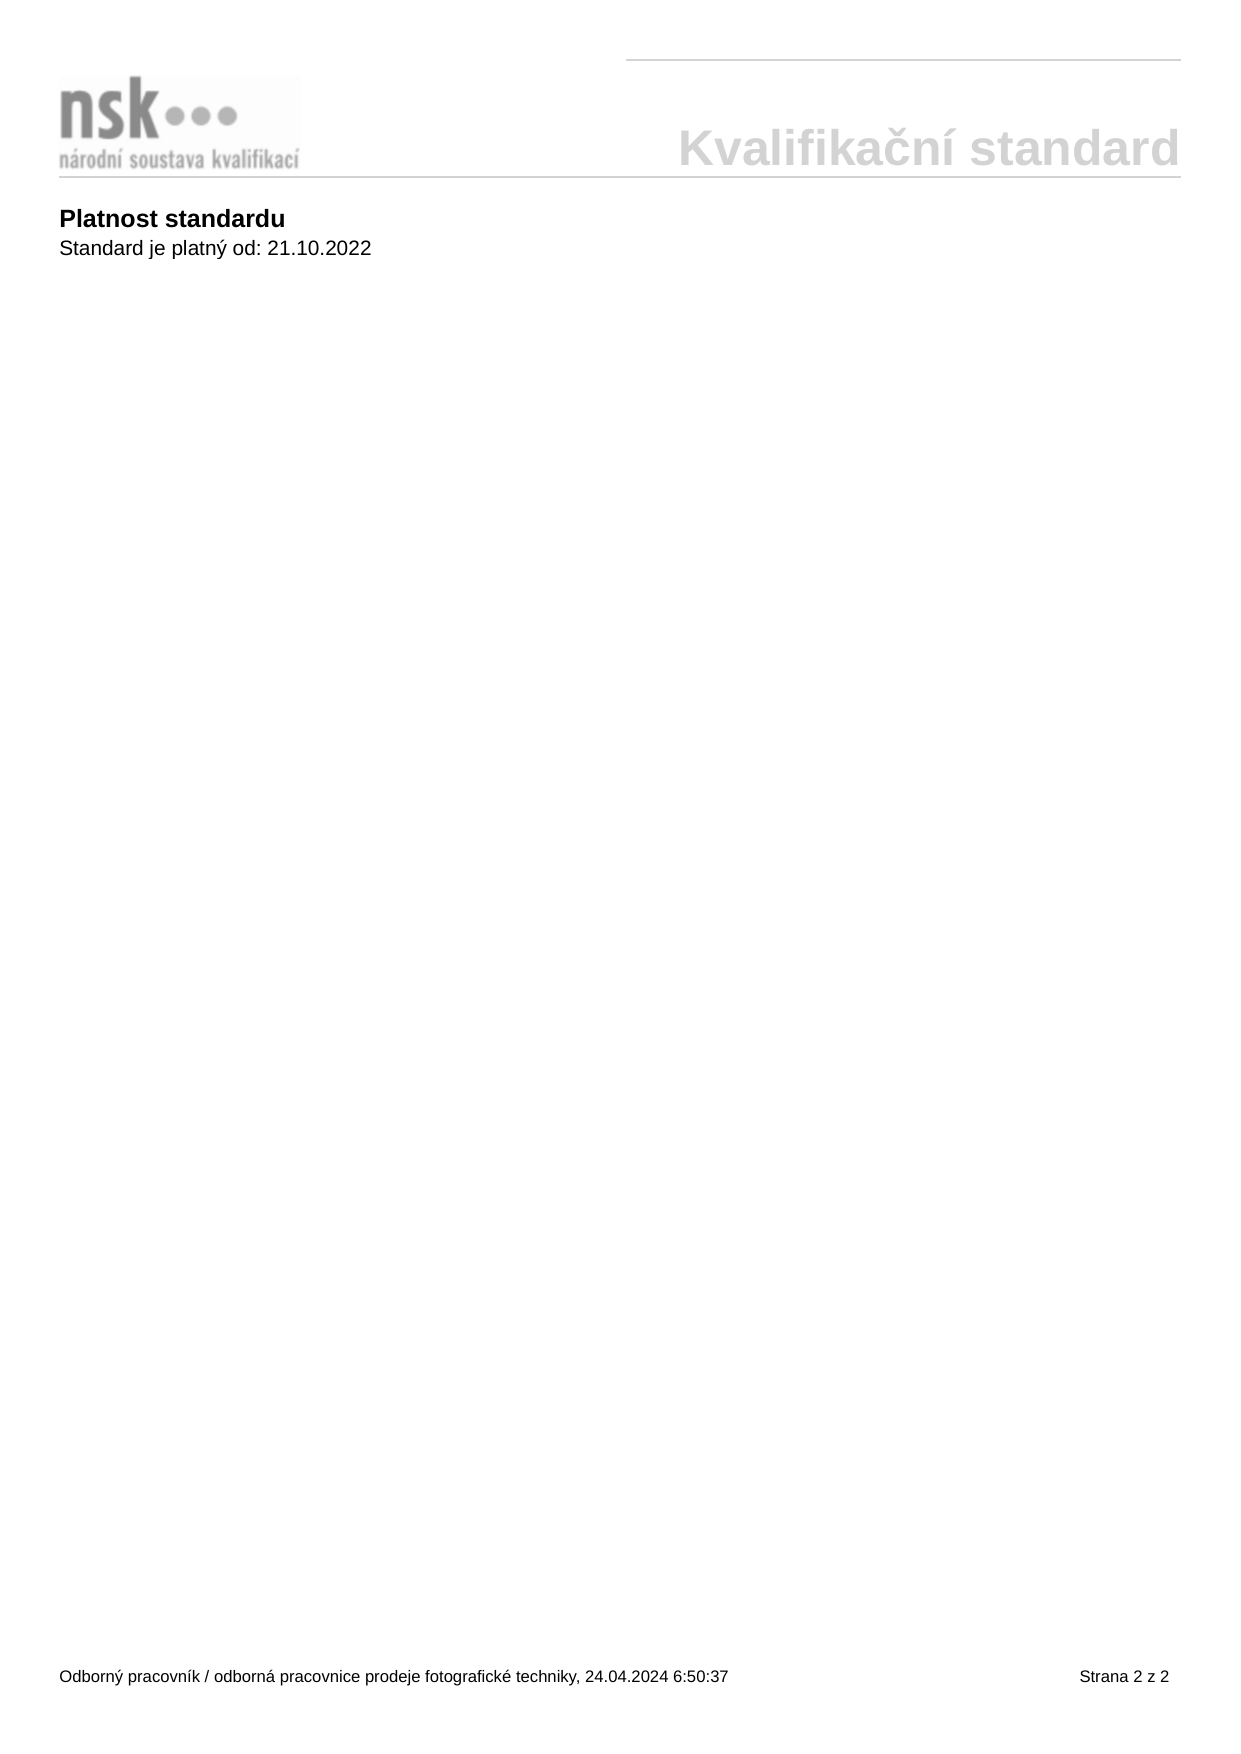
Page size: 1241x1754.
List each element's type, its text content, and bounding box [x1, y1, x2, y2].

table_cell [862, 859, 1093, 1159]
table_cell [862, 259, 1093, 559]
table_cell [1093, 559, 1169, 859]
table_cell [862, 1159, 1093, 1409]
table_cell [1169, 259, 1181, 559]
table_cell [484, 1159, 620, 1409]
table_cell Standard je platný od: 21.10.2022 [59, 236, 1181, 259]
table_cell [484, 559, 620, 859]
table_cell [59, 559, 483, 859]
table_cell [59, 194, 483, 200]
table_cell [484, 1409, 620, 1658]
table_cell [1169, 1159, 1181, 1409]
table_cell [1093, 194, 1169, 200]
table_cell [862, 559, 1093, 859]
table_cell Odborný pracovník / odborná pracovnice prodeje fotografické techniky, 24.04.2024 6:50:37 [59, 1658, 862, 1694]
table_cell [862, 194, 1093, 200]
table_cell [59, 1409, 483, 1658]
table_cell [626, 559, 862, 859]
table_cell [484, 171, 620, 176]
table_cell [620, 859, 626, 1159]
table_cell [1169, 1658, 1181, 1694]
table_cell [620, 1409, 626, 1658]
table_cell [484, 259, 620, 559]
table_cell [484, 194, 620, 200]
table_cell [620, 559, 626, 859]
table_cell [1169, 559, 1181, 859]
table_cell [59, 859, 483, 1159]
table_cell [1093, 259, 1169, 559]
table_cell [1093, 1409, 1169, 1658]
table_cell [626, 1409, 862, 1658]
table_cell [59, 178, 1181, 194]
table_cell [626, 259, 862, 559]
table_cell [626, 194, 862, 200]
table_cell [626, 1159, 862, 1409]
table_cell [1169, 1409, 1181, 1658]
table_cell [1169, 194, 1181, 200]
table_cell [59, 259, 483, 559]
table_cell [862, 1409, 1093, 1658]
table_cell [484, 859, 620, 1159]
table_cell [59, 171, 483, 176]
table_cell [1169, 859, 1181, 1159]
table_cell [626, 859, 862, 1159]
table_cell [1093, 859, 1169, 1159]
table_cell Platnost standardu [59, 200, 1181, 236]
table_cell Kvalifikační standard [626, 61, 1181, 176]
table_cell [620, 1159, 626, 1409]
picture [58, 59, 621, 171]
table_cell [621, 59, 626, 170]
table_cell Strana 2 z 2 [862, 1658, 1169, 1694]
table_cell [1093, 1159, 1169, 1409]
table_cell [620, 259, 626, 559]
table_cell [59, 1159, 483, 1409]
